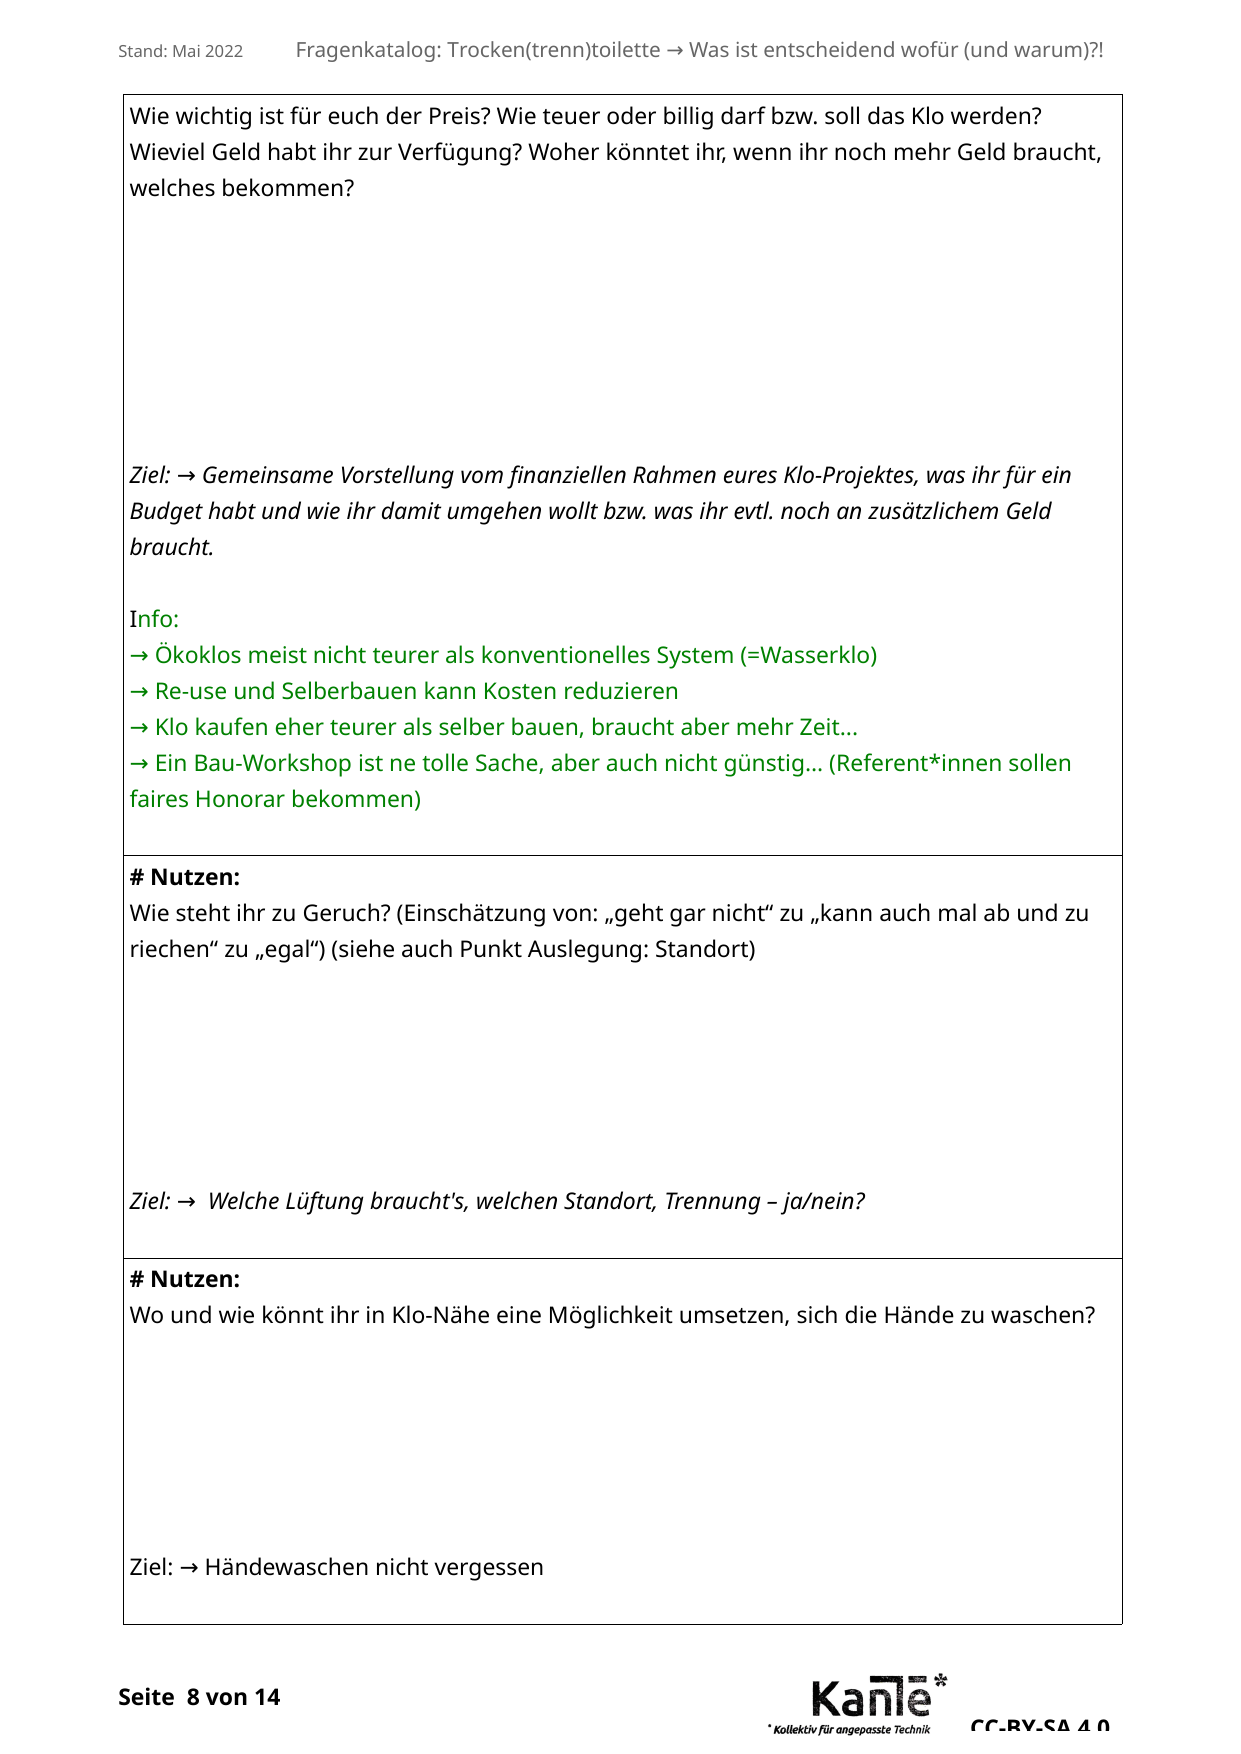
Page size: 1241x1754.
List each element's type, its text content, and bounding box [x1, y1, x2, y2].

table_cell # Nutzen: Wie steht ihr zu Geruch? (Einschätzung von: „geht gar nicht“ zu „kann auch mal ab und zu riechen“ zu „egal“) (siehe auch Punkt Auslegung: Standort) Ziel: → Welche Lüftung braucht's, welchen Standort, Trennung – ja/nein? [124, 856, 1122, 1258]
table_cell # Nutzen: Wo und wie könnt ihr in Klo-Nähe eine Möglichkeit umsetzen, sich die Hände zu waschen? Ziel: → Händewaschen nicht vergessen [124, 1259, 1122, 1624]
table_cell Wie wichtig ist für euch der Preis? Wie teuer oder billig darf bzw. soll das Klo werden? Wieviel Geld habt ihr zur Verfügung? Woher könntet ihr, wenn ihr noch mehr Geld braucht, welches bekommen? Ziel: → Gemeinsame Vorstellung vom finanziellen Rahmen eures Klo-Projektes, was ihr für ein Budget habt und wie ihr damit umgehen wollt bzw. was ihr evtl. noch an zusätzlichem Geld braucht. Info: → Ökoklos meist nicht teurer als konventionelles System (=Wasserklo) → Re-use und Selberbauen kann Kosten reduzieren → Klo kaufen eher teurer als selber bauen, braucht aber mehr Zeit... → Ein Bau-Workshop ist ne tolle Sache, aber auch nicht günstig… (Referent*innen sollen faires Honorar bekommen) [124, 95, 1122, 855]
picture [767, 1672, 949, 1736]
